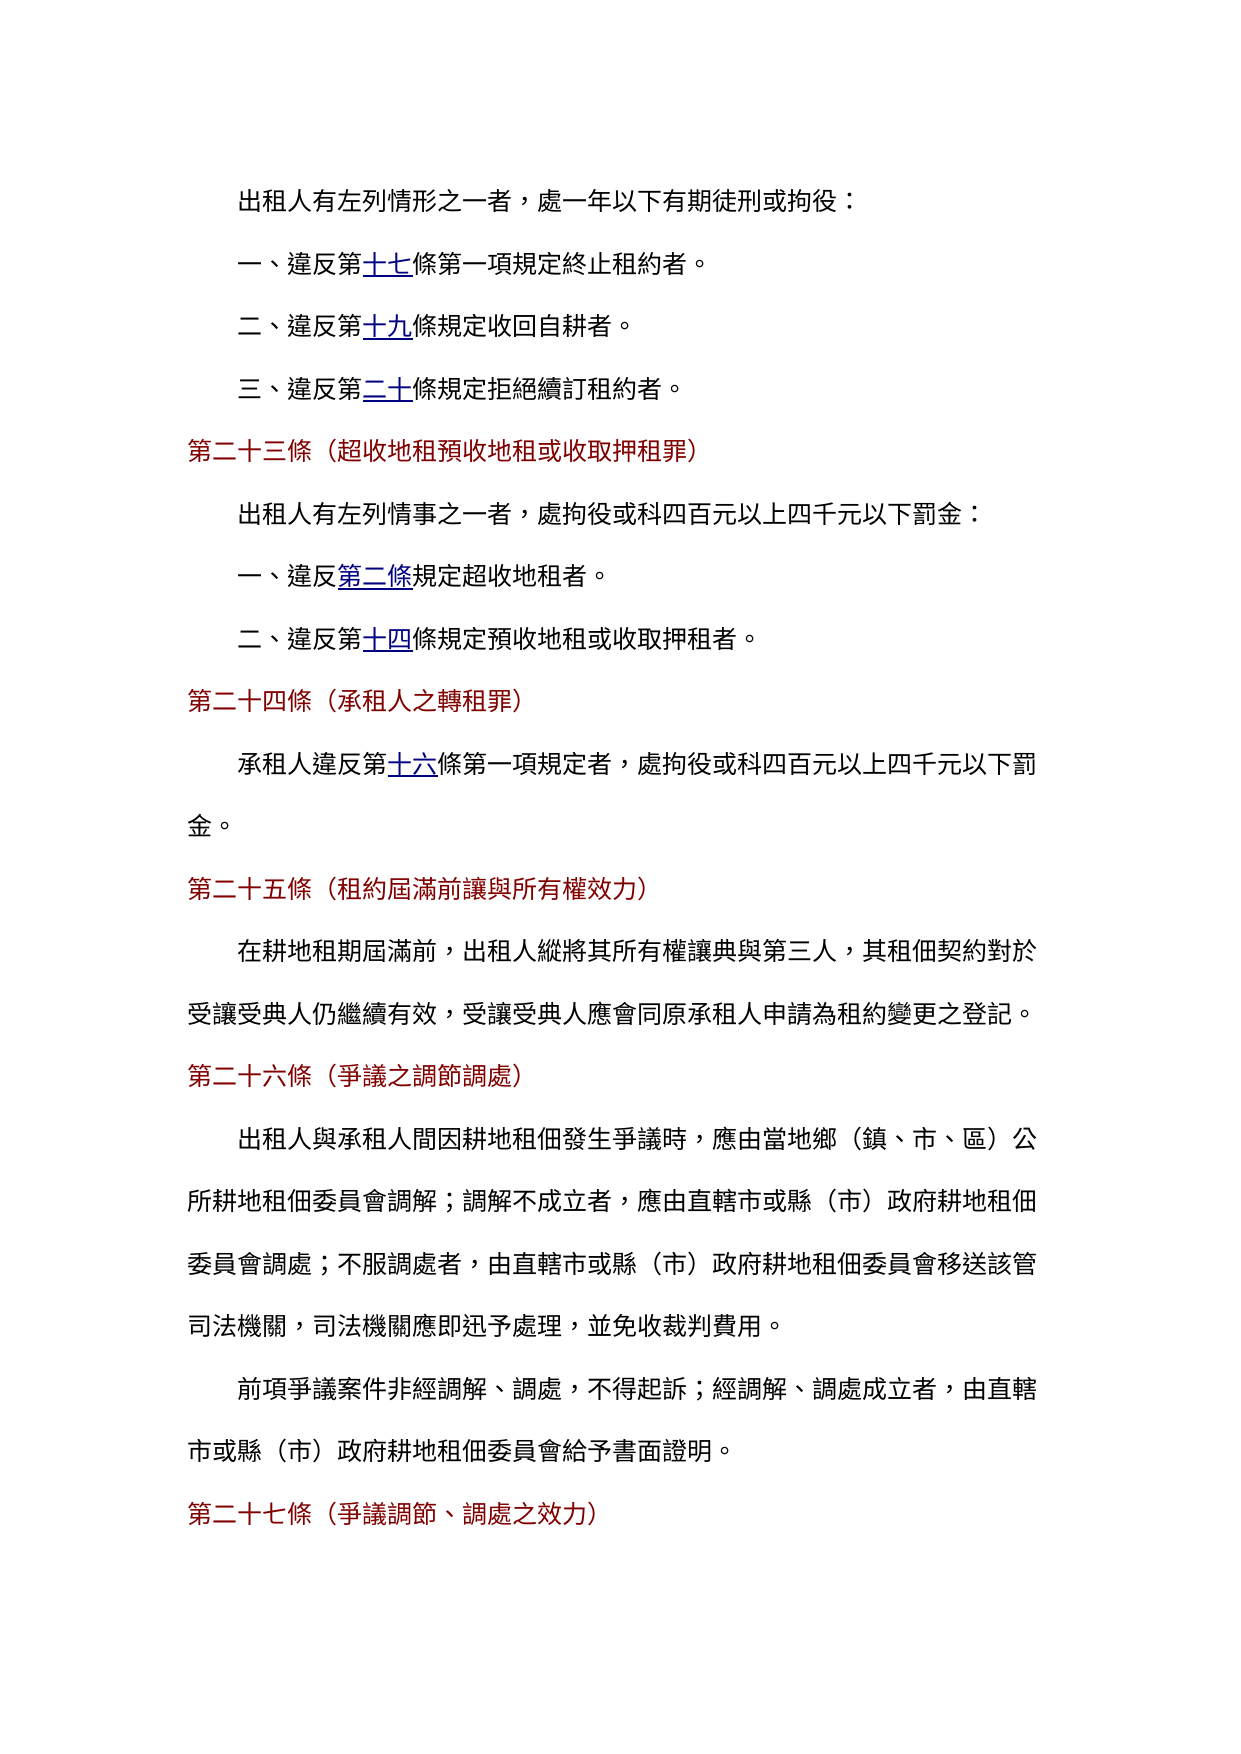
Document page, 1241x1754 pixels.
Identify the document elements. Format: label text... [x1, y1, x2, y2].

text 第二十六條（爭議之調節調處） [187, 1033, 1053, 1096]
text 一、違反第二條規定超收地租者。 [187, 533, 1053, 596]
text 第二十五條（租約屆滿前讓與所有權效力） [187, 846, 1053, 908]
text 出租人與承租人間因耕地租佃發生爭議時，應由當地鄉（鎮、市、區）公所耕地租佃委員會調解；調解不成立者，應由直轄市或縣（市）政府耕地租佃委員會調處；不服調處者，由直轄市或縣（市）政府耕地租佃委員會移送該管司法機關，司法機關應即迅予處理，並免收裁判費用。 [187, 1096, 1053, 1346]
text 第二十三條（超收地租預收地租或收取押租罪） [187, 408, 1053, 471]
text 第二十四條（承租人之轉租罪） [187, 658, 1053, 721]
text 第二十七條（爭議調節、調處之效力） [187, 1471, 1053, 1533]
text 一、違反第十七條第一項規定終止租約者。 [187, 221, 1053, 283]
text 三、違反第二十條規定拒絕續訂租約者。 [187, 346, 1053, 408]
text 前項爭議案件非經調解、調處，不得起訴；經調解、調處成立者，由直轄市或縣（市）政府耕地租佃委員會給予書面證明。 [187, 1346, 1053, 1471]
text 在耕地租期屆滿前，出租人縱將其所有權讓典與第三人，其租佃契約對於受讓受典人仍繼續有效，受讓受典人應會同原承租人申請為租約變更之登記。 [187, 908, 1053, 1033]
text 出租人有左列情事之一者，處拘役或科四百元以上四千元以下罰金： [187, 471, 1053, 533]
text 二、違反第十九條規定收回自耕者。 [187, 283, 1053, 346]
text 承租人違反第十六條第一項規定者，處拘役或科四百元以上四千元以下罰金。 [187, 721, 1053, 846]
text 二、違反第十四條規定預收地租或收取押租者。 [187, 596, 1053, 658]
text 出租人有左列情形之一者，處一年以下有期徒刑或拘役： [187, 158, 1053, 221]
